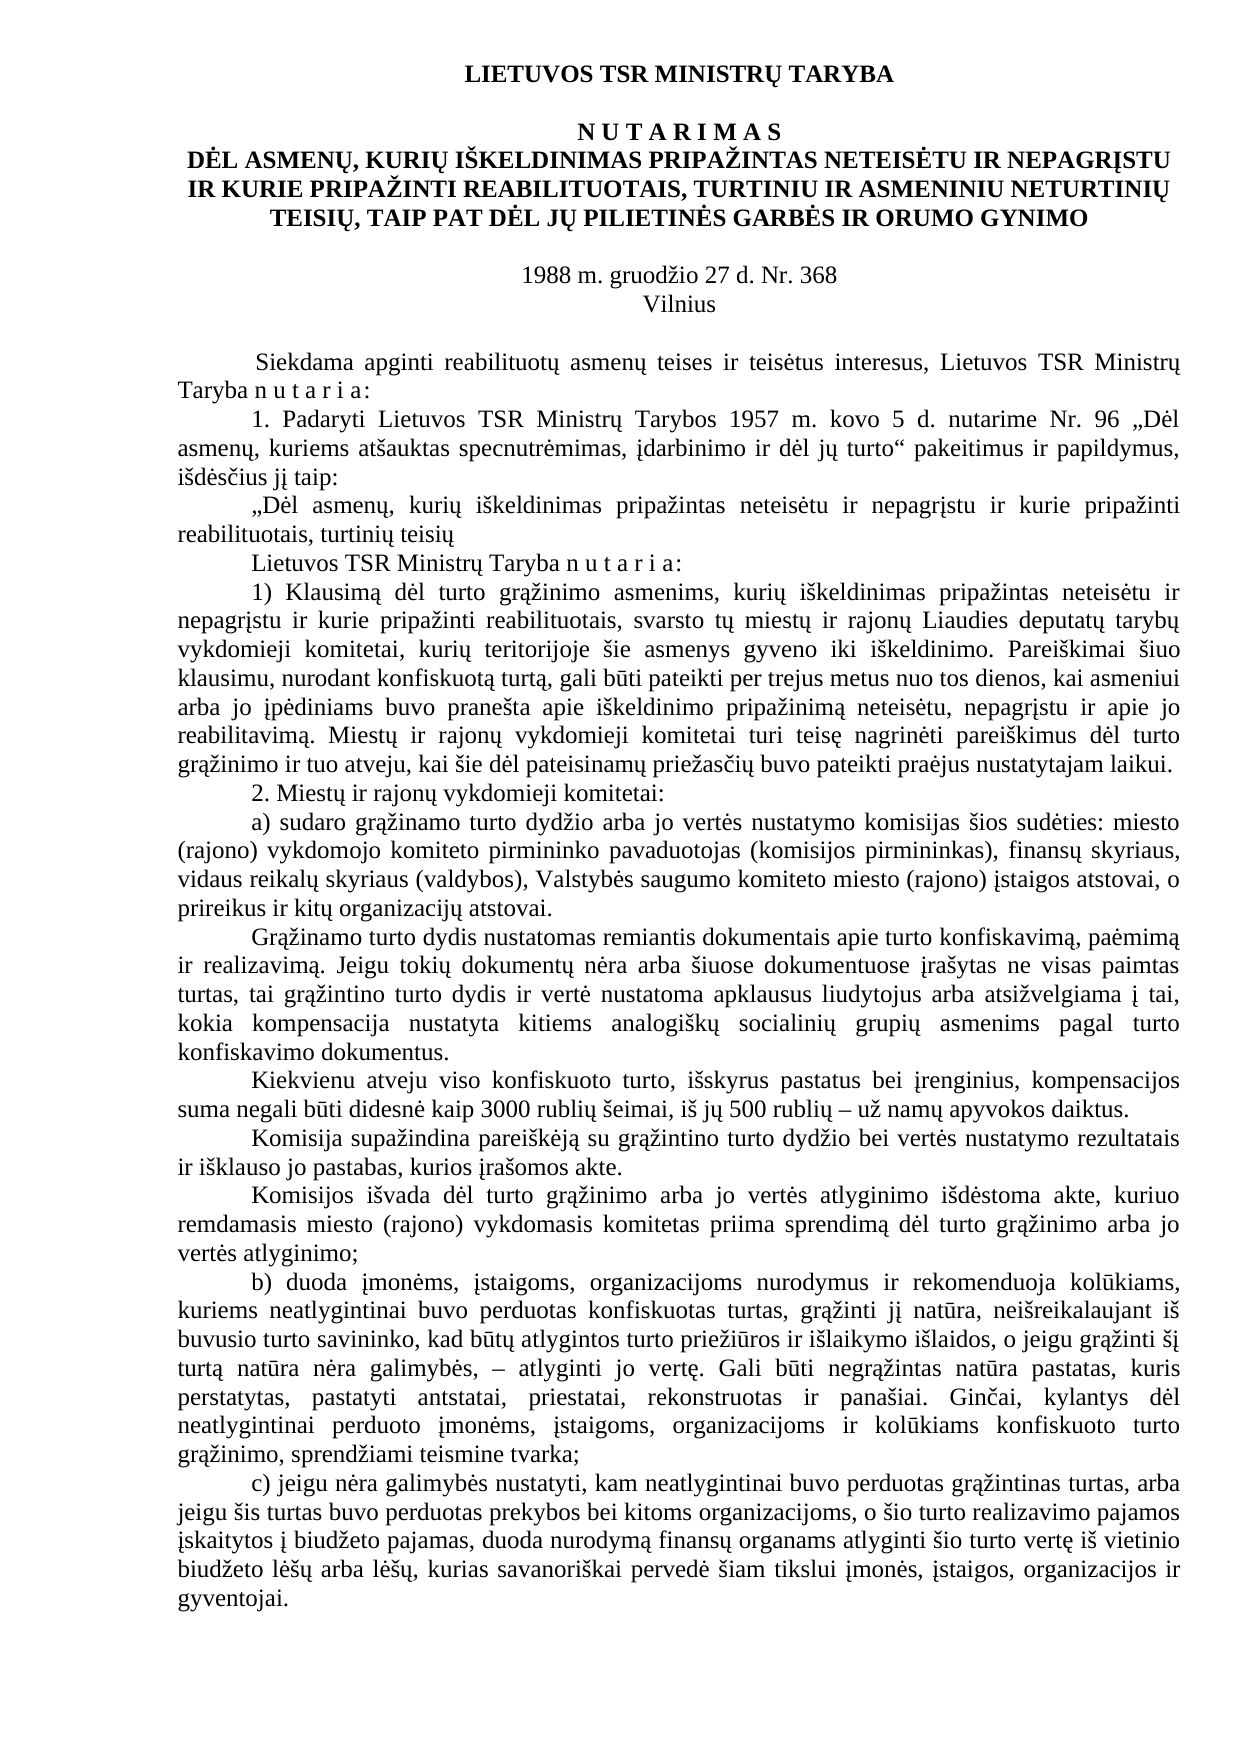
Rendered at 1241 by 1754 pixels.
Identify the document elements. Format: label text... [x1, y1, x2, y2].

text Siekdama apginti reabilituotų asmenų teises ir teisėtus interesus, Lietuvos TSR Ministrų Taryba nutaria: [177, 347, 1181, 404]
text DĖL ASMENŲ, KURIŲ IŠKELDINIMAS PRIPAŽINTAS NETEISĖTU IR NEPAGRĮSTU IR KURIE PRIPAŽINTI REABILITUOTAIS, TURTINIU IR ASMENINIU NETURTINIŲ TEISIŲ, TAIP PAT DĖL JŲ PILIETINĖS GARBĖS IR ORUMO GYNIMO [177, 145, 1181, 232]
text c) jeigu nėra galimybės nustatyti, kam neatlygintinai buvo perduotas grąžintinas turtas, arba jeigu šis turtas buvo perduotas prekybos bei kitoms organizacijoms, o šio turto realizavimo pajamos įskaitytos į biudžeto pajamas, duoda nurodymą finansų organams atlyginti šio turto vertę iš vietinio biudžeto lėšų arba lėšų, kurias savanoriškai pervedė šiam tikslui įmonės, įstaigos, organizacijos ir gyventojai. [177, 1468, 1181, 1612]
text Vilnius [177, 289, 1181, 318]
text LIETUVOS TSR MINISTRŲ TARYBA [177, 59, 1181, 88]
text 1) Klausimą dėl turto grąžinimo asmenims, kurių iškeldinimas pripažintas neteisėtu ir nepagrįstu ir kurie pripažinti reabilituotais, svarsto tų miestų ir rajonų Liaudies deputatų tarybų vykdomieji komitetai, kurių teritorijoje šie asmenys gyveno iki iškeldinimo. Pareiškimai šiuo klausimu, nurodant konfiskuotą turtą, gali būti pateikti per trejus metus nuo tos dienos, kai asmeniui arba jo įpėdiniams buvo pranešta apie iškeldinimo pripažinimą neteisėtu, nepagrįstu ir apie jo reabilitavimą. Miestų ir rajonų vykdomieji komitetai turi teisę nagrinėti pareiškimus dėl turto grąžinimo ir tuo atveju, kai šie dėl pateisinamų priežasčių buvo pateikti praėjus nustatytajam laikui. [177, 577, 1181, 778]
text N U T A R I M A S [177, 117, 1181, 145]
text „Dėl asmenų, kurių iškeldinimas pripažintas neteisėtu ir nepagrįstu ir kurie pripažinti reabilituotais, turtinių teisių [177, 490, 1181, 548]
text Komisijos išvada dėl turto grąžinimo arba jo vertės atlyginimo išdėstoma akte, kuriuo remdamasis miesto (rajono) vykdomasis komitetas priima sprendimą dėl turto grąžinimo arba jo vertės atlyginimo; [177, 1180, 1181, 1267]
text Komisija supažindina pareiškėją su grąžintino turto dydžio bei vertės nustatymo rezultatais ir išklauso jo pastabas, kurios įrašomos akte. [177, 1123, 1181, 1180]
text b) duoda įmonėms, įstaigoms, organizacijoms nurodymus ir rekomenduoja kolūkiams, kuriems neatlygintinai buvo perduotas konfiskuotas turtas, grąžinti jį natūra, neišreikalaujant iš buvusio turto savininko, kad būtų atlygintos turto priežiūros ir išlaikymo išlaidos, o jeigu grąžinti šį turtą natūra nėra galimybės, – atlyginti jo vertę. Gali būti negrąžintas natūra pastatas, kuris perstatytas, pastatyti antstatai, priestatai, rekonstruotas ir panašiai. Ginčai, kylantys dėl neatlygintinai perduoto įmonėms, įstaigoms, organizacijoms ir kolūkiams konfiskuoto turto grąžinimo, sprendžiami teismine tvarka; [177, 1267, 1181, 1468]
text 2. Miestų ir rajonų vykdomieji komitetai: [177, 778, 1181, 807]
text 1988 m. gruodžio 27 d. Nr. 368 [177, 260, 1181, 289]
text Kiekvienu atveju viso konfiskuoto turto, išskyrus pastatus bei įrenginius, kompensacijos suma negali būti didesnė kaip 3000 rublių šeimai, iš jų 500 rublių – už namų apyvokos daiktus. [177, 1065, 1181, 1123]
text Grąžinamo turto dydis nustatomas remiantis dokumentais apie turto konfiskavimą, paėmimą ir realizavimą. Jeigu tokių dokumentų nėra arba šiuose dokumentuose įrašytas ne visas paimtas turtas, tai grąžintino turto dydis ir vertė nustatoma apklausus liudytojus arba atsižvelgiama į tai, kokia kompensacija nustatyta kitiems analogiškų socialinių grupių asmenims pagal turto konfiskavimo dokumentus. [177, 922, 1181, 1065]
text a) sudaro grąžinamo turto dydžio arba jo vertės nustatymo komisijas šios sudėties: miesto (rajono) vykdomojo komiteto pirmininko pavaduotojas (komisijos pirmininkas), finansų skyriaus, vidaus reikalų skyriaus (valdybos), Valstybės saugumo komiteto miesto (rajono) įstaigos atstovai, o prireikus ir kitų organizacijų atstovai. [177, 807, 1181, 922]
text Lietuvos TSR Ministrų Taryba nutaria: [177, 548, 1181, 577]
text 1. Padaryti Lietuvos TSR Ministrų Tarybos 1957 m. kovo 5 d. nutarime Nr. 96 „Dėl asmenų, kuriems atšauktas specnutrėmimas, įdarbinimo ir dėl jų turto“ pakeitimus ir papildymus, išdėsčius jį taip: [177, 404, 1181, 490]
